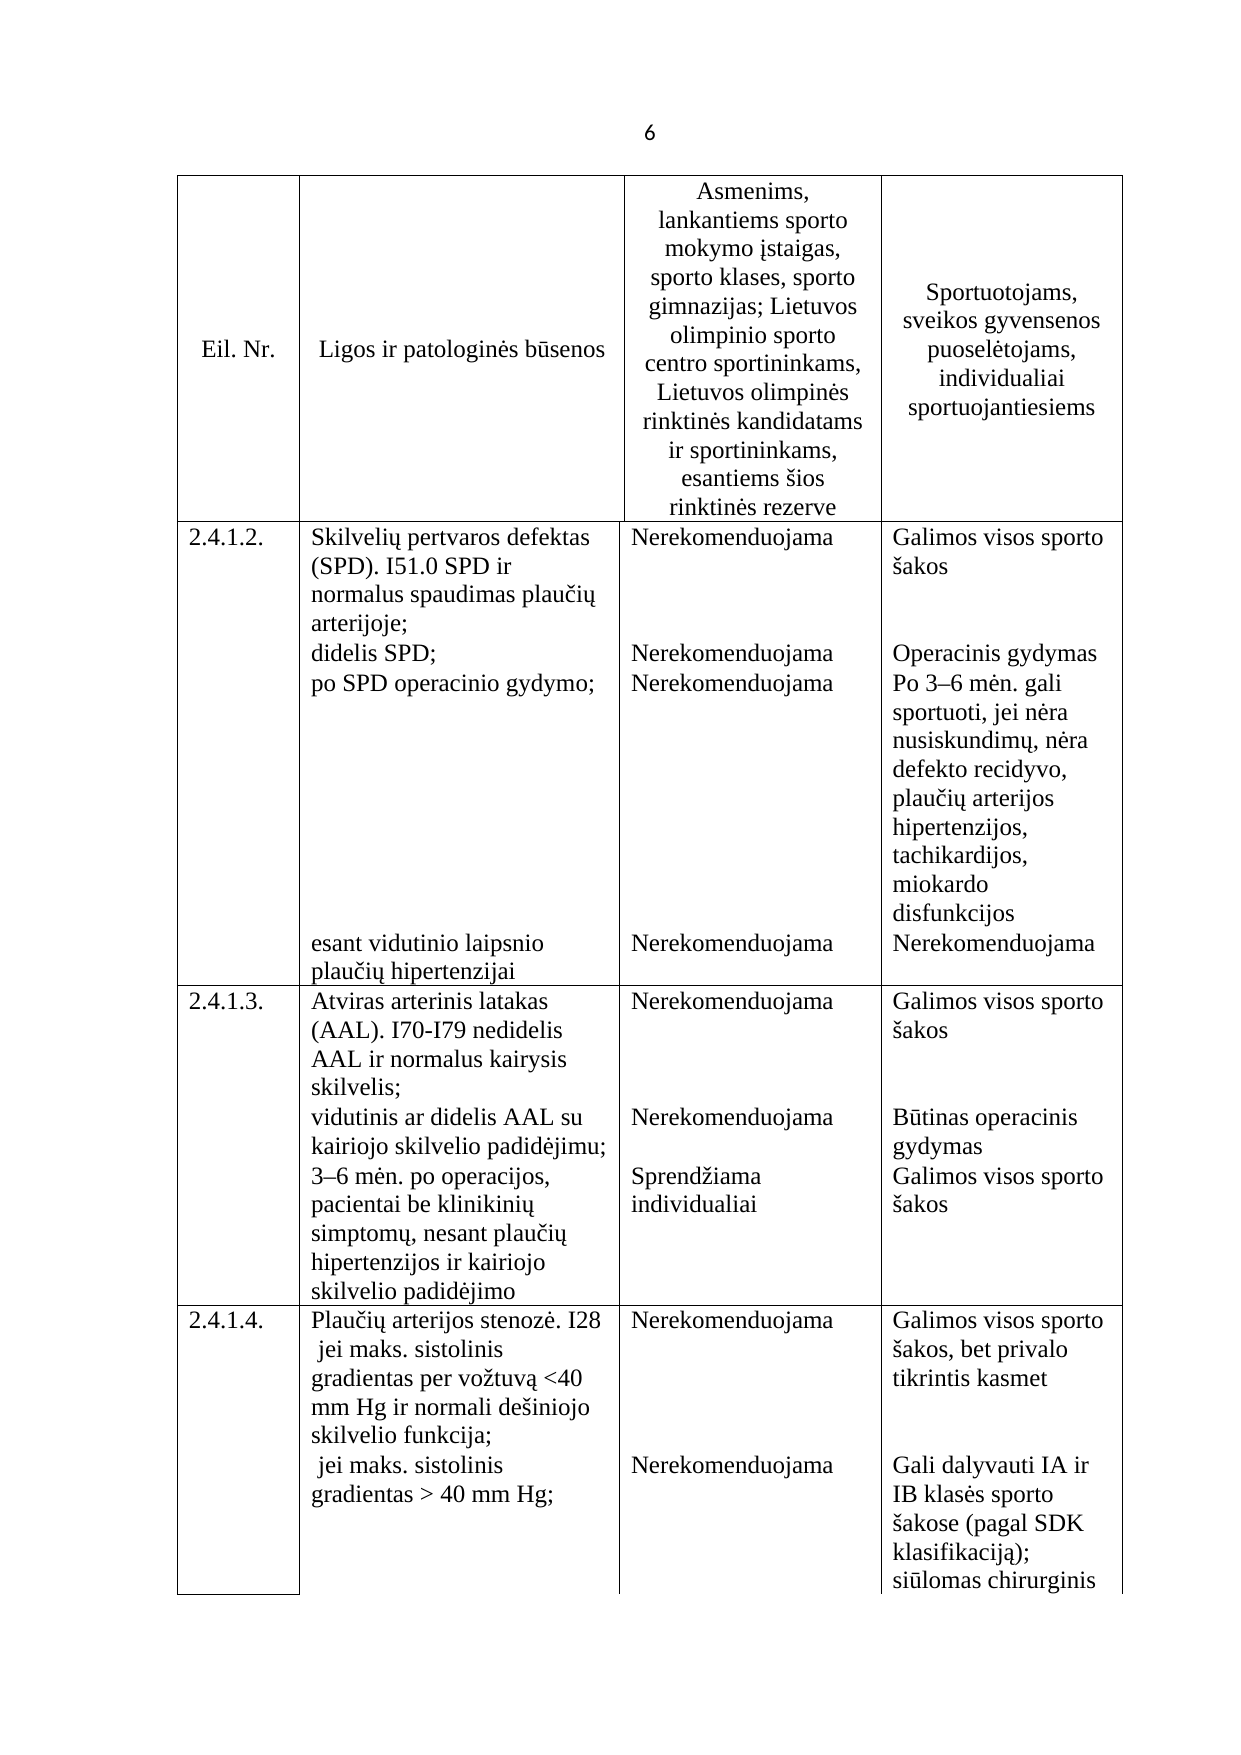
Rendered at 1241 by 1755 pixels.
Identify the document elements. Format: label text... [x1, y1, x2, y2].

table_cell jei maks. sistolinis gradientas > 40 mm Hg; [300, 1449, 619, 1594]
table_header Asmenims, lankantiems sporto mokymo įstaigas, sporto klases, sporto gimnazijas; Lietuvos olimpinio sporto centro sportininkams, Lietuvos olimpinės rinktinės kandidatams ir sportininkams, esantiems šios rinktinės rezerve [625, 176, 881, 521]
table_cell Plaučių arterijos stenozė. I28 jei maks. sistolinis gradientas per vožtuvą <40 mm Hg ir normali dešiniojo skilvelio funkcija; [300, 1306, 619, 1449]
table_cell didelis SPD; [300, 637, 619, 667]
table_header Sportuotojams, sveikos gyvensenos puoselėtojams, individualiai sportuojantiesiems [882, 176, 1122, 521]
table_cell Gali dalyvauti IA ir IB klasės sporto šakose (pagal SDK klasifikaciją); siūlomas chirurginis [882, 1449, 1122, 1594]
table_cell Galimos visos sporto šakos [882, 1160, 1122, 1304]
table_header Eil. Nr. [178, 176, 299, 521]
table_cell Nerekomenduojama [620, 1449, 881, 1594]
table_cell Galimos visos sporto šakos [882, 522, 1122, 637]
table_cell Nerekomenduojama [620, 637, 881, 667]
table_cell Galimos visos sporto šakos, bet privalo tikrintis kasmet [882, 1306, 1122, 1449]
table_cell vidutinis ar didelis AAL su kairiojo skilvelio padidėjimu; [300, 1101, 619, 1160]
table_cell Galimos visos sporto šakos [882, 986, 1122, 1101]
table_cell Nerekomenduojama [620, 522, 881, 637]
table_cell Skilvelių pertvaros defektas (SPD). I51.0 SPD ir normalus spaudimas plaučių arterijoje; [300, 522, 619, 637]
table_cell Sprendžiama individualiai [620, 1160, 881, 1304]
table_cell Nerekomenduojama [620, 986, 881, 1101]
table_cell Nerekomenduojama [620, 1101, 881, 1160]
table_cell esant vidutinio laipsnio plaučių hipertenzijai [300, 927, 619, 985]
table_cell 2.4.1.3. [178, 986, 299, 1304]
table_cell Atviras arterinis latakas (AAL). I70-I79 nedidelis AAL ir normalus kairysis skilvelis; [300, 986, 619, 1101]
table_cell Būtinas operacinis gydymas [882, 1101, 1122, 1160]
table_cell 3–6 mėn. po operacijos, pacientai be klinikinių simptomų, nesant plaučių hipertenzijos ir kairiojo skilvelio padidėjimo [300, 1160, 619, 1304]
table_cell Po 3–6 mėn. gali sportuoti, jei nėra nusiskundimų, nėra defekto recidyvo, plaučių arterijos hipertenzijos, tachikardijos, miokardo disfunkcijos [882, 667, 1122, 927]
table_cell Nerekomenduojama [620, 1306, 881, 1449]
table_cell Operacinis gydymas [882, 637, 1122, 667]
table_cell po SPD operacinio gydymo; [300, 667, 619, 927]
table_cell Nerekomenduojama [620, 667, 881, 927]
table_cell Nerekomenduojama [620, 927, 881, 985]
table_cell 2.4.1.4. [178, 1306, 299, 1594]
table_cell 2.4.1.2. [178, 522, 299, 985]
table_header Ligos ir patologinės būsenos [300, 176, 624, 521]
table_cell Nerekomenduojama [882, 927, 1122, 985]
